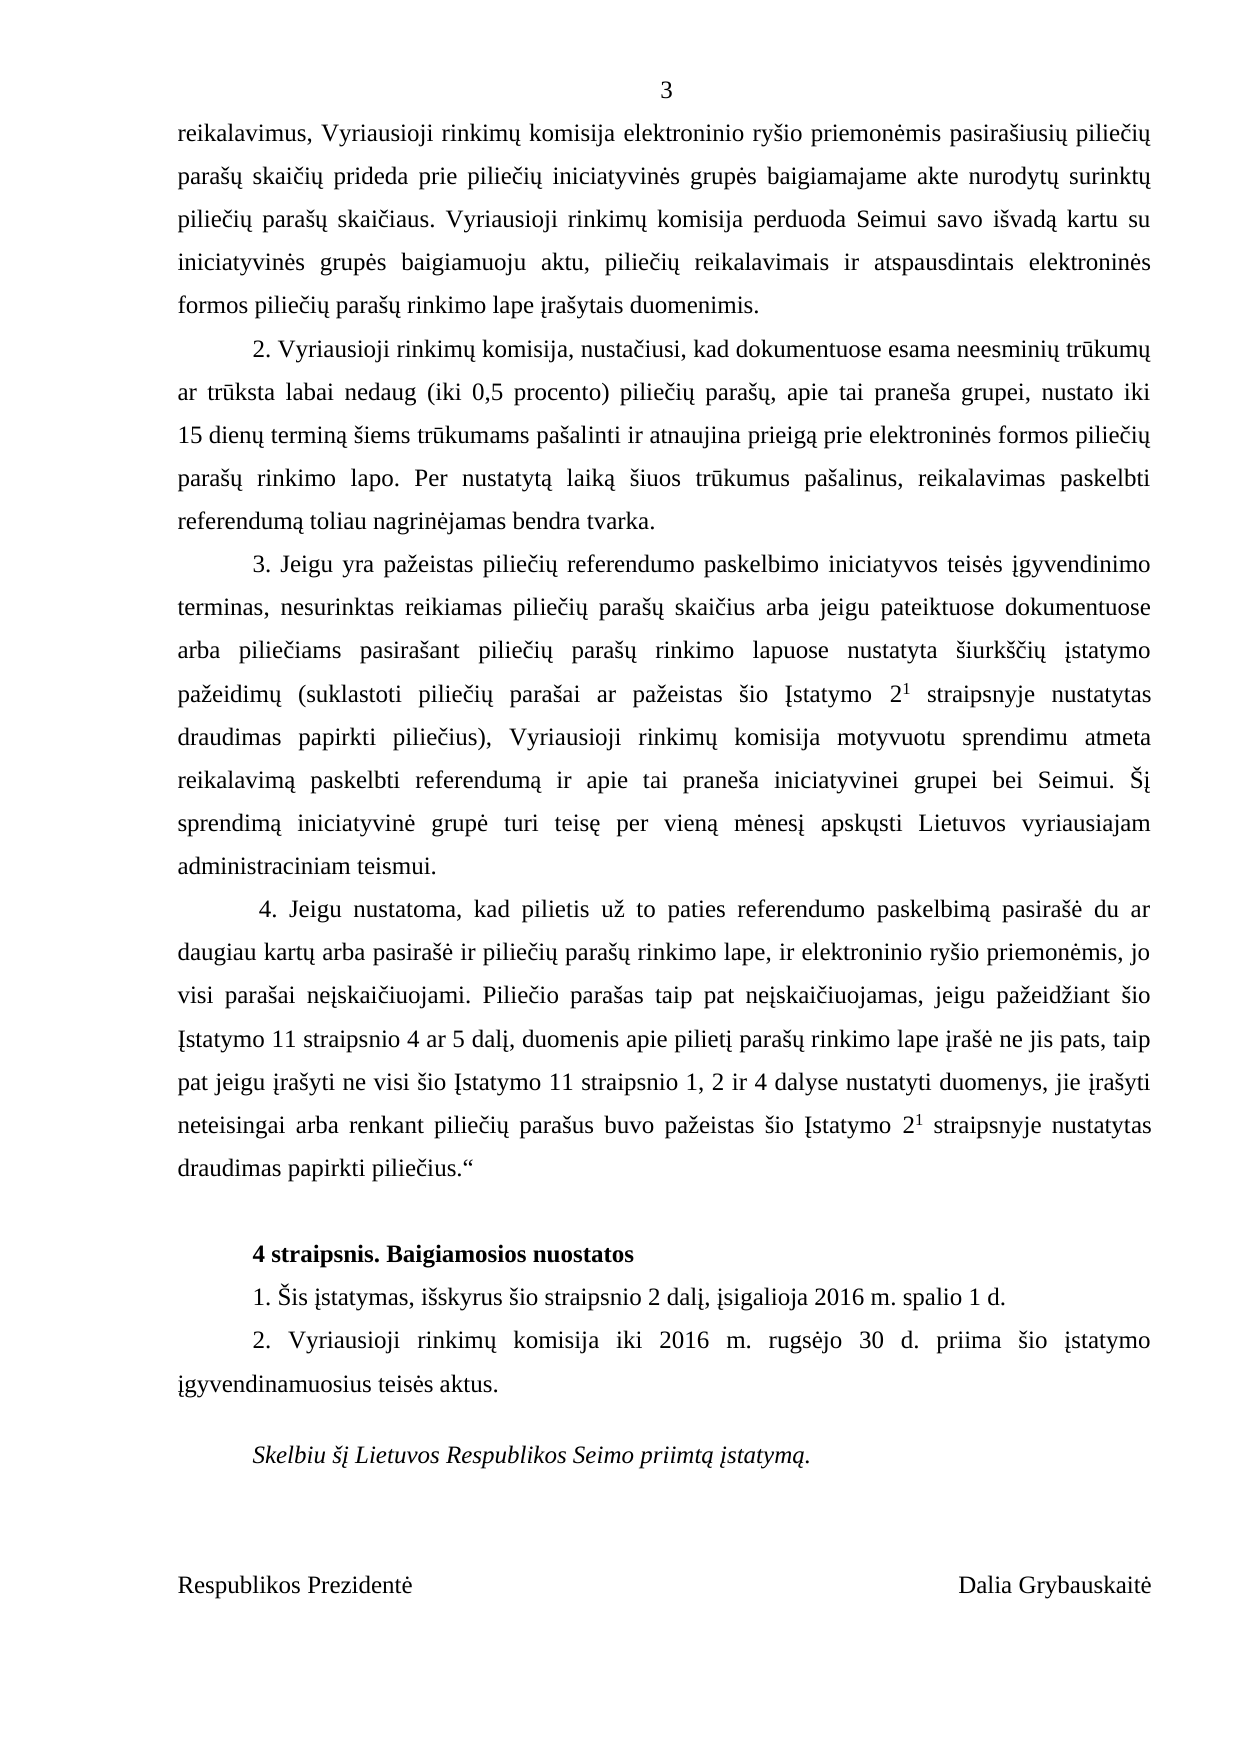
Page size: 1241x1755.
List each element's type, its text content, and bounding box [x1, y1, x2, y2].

text Respublikos Prezidentė Dalia Grybauskaitė [177, 1570, 1152, 1599]
text 3. Jeigu yra pažeistas piliečių referendumo paskelbimo iniciatyvos teisės įgyvendinimo terminas, nesurinktas reikiamas piliečių parašų skaičius arba jeigu pateiktuose dokumentuose arba piliečiams pasirašant piliečių parašų rinkimo lapuose nustatyta šiurkščių įstatymo pažeidimų (suklastoti piliečių parašai ar pažeistas šio Įstatymo 21 straipsnyje nustatytas draudimas papirkti piliečius), Vyriausioji rinkimų komisija motyvuotu sprendimu atmeta reikalavimą paskelbti referendumą ir apie tai praneša iniciatyvinei grupei bei Seimui. Šį sprendimą iniciatyvinė grupė turi teisę per vieną mėnesį apskųsti Lietuvos vyriausiajam administraciniam teismui. [177, 549, 1152, 880]
text reikalavimus, Vyriausioji rinkimų komisija elektroninio ryšio priemonėmis pasirašiusių piliečių parašų skaičių prideda prie piliečių iniciatyvinės grupės baigiamajame akte nurodytų surinktų piliečių parašų skaičiaus. Vyriausioji rinkimų komisija perduoda Seimui savo išvadą kartu su iniciatyvinės grupės baigiamuoju aktu, piliečių reikalavimais ir atspausdintais elektroninės formos piliečių parašų rinkimo lape įrašytais duomenimis. [177, 118, 1152, 319]
text 4. Jeigu nustatoma, kad pilietis už to paties referendumo paskelbimą pasirašė du ar daugiau kartų arba pasirašė ir piliečių parašų rinkimo lape, ir elektroninio ryšio priemonėmis, jo visi parašai neįskaičiuojami. Piliečio parašas taip pat neįskaičiuojamas, jeigu pažeidžiant šio Įstatymo 11 straipsnio 4 ar 5 dalį, duomenis apie pilietį parašų rinkimo lape įrašė ne jis pats, taip pat jeigu įrašyti ne visi šio Įstatymo 11 straipsnio 1, 2 ir 4 dalyse nustatyti duomenys, jie įrašyti neteisingai arba renkant piliečių parašus buvo pažeistas šio Įstatymo 21 straipsnyje nustatytas draudimas papirkti piliečius.“ [177, 894, 1152, 1182]
text 2. Vyriausioji rinkimų komisija, nustačiusi, kad dokumentuose esama neesminių trūkumų ar trūksta labai nedaug (iki 0,5 procento) piliečių parašų, apie tai praneša grupei, nustato iki 15 dienų terminą šiems trūkumams pašalinti ir atnaujina prieigą prie elektroninės formos piliečių parašų rinkimo lapo. Per nustatytą laiką šiuos trūkumus pašalinus, reikalavimas paskelbti referendumą toliau nagrinėjamas bendra tvarka. [177, 334, 1152, 535]
text 2. Vyriausioji rinkimų komisija iki 2016 m. rugsėjo 30 d. priima šio įstatymo įgyvendinamuosius teisės aktus. [177, 1326, 1152, 1397]
text 4 straipsnis. Baigiamosios nuostatos [177, 1239, 1152, 1268]
text Skelbiu šį Lietuvos Respublikos Seimo priimtą įstatymą. [177, 1441, 1152, 1469]
text 1. Šis įstatymas, išskyrus šio straipsnio 2 dalį, įsigalioja 2016 m. spalio 1 d. [177, 1282, 1152, 1311]
